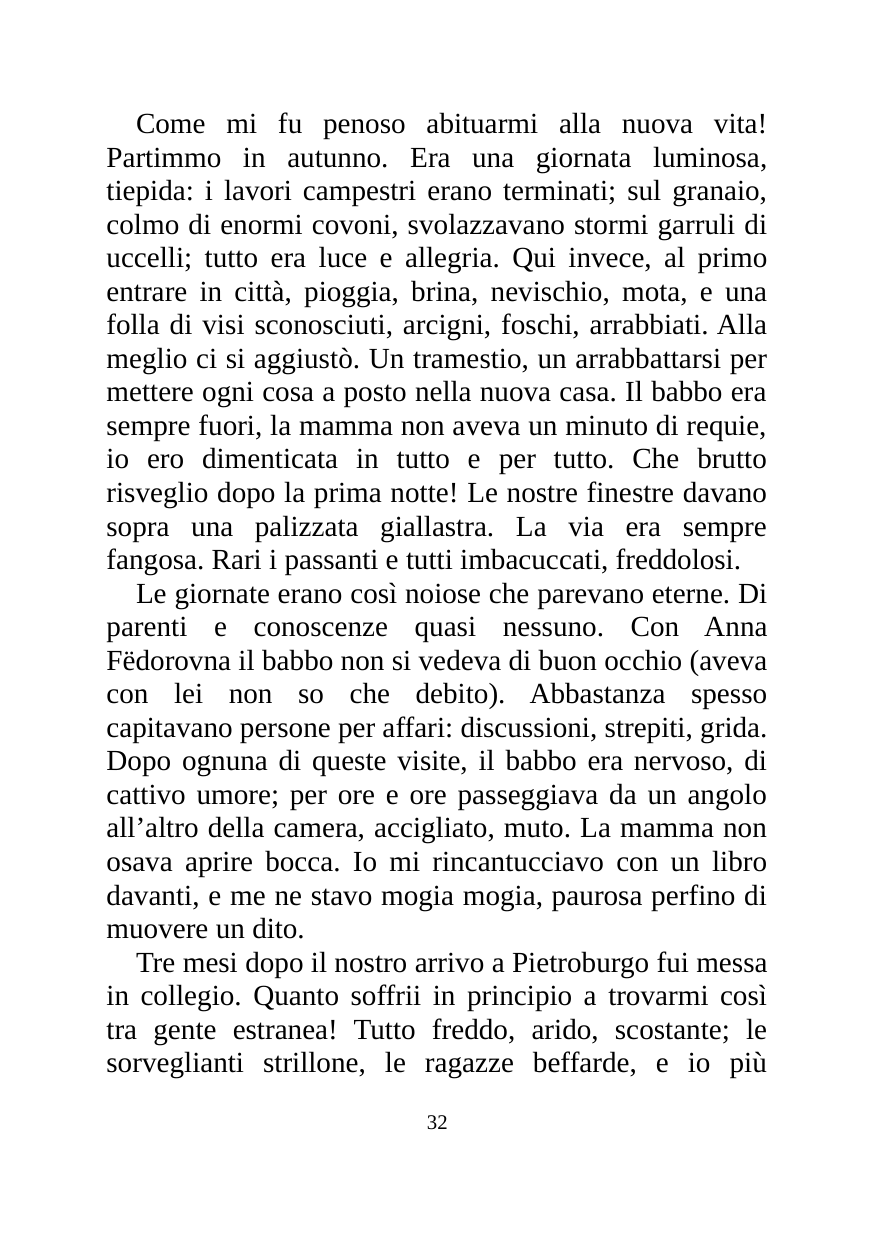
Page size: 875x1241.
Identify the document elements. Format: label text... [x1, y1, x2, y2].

text Come mi fu penoso abituarmi alla nuova vita! Partimmo in autunno. Era una giornata luminosa, tiepida: i lavori campestri erano terminati; sul granaio, colmo di enormi covoni, svolazzavano stormi garruli di uccelli; tutto era luce e allegria. Qui invece, al primo entrare in città, pioggia, brina, nevischio, mota, e una folla di visi sconosciuti, arcigni, foschi, arrabbiati. Alla meglio ci si aggiustò. Un tramestio, un arrabbattarsi per mettere ogni cosa a posto nella nuova casa. Il babbo era sempre fuori, la mamma non aveva un minuto di requie, io ero dimenticata in tutto e per tutto. Che brutto risveglio dopo la prima notte! Le nostre finestre davano sopra una palizzata giallastra. La via era sempre fangosa. Rari i passanti e tutti imbacuccati, freddolosi. [106, 106, 768, 576]
text Le giornate erano così noiose che parevano eterne. Di parenti e conoscenze quasi nessuno. Con Anna Fëdorovna il babbo non si vedeva di buon occhio (aveva con lei non so che debito). Abbastanza spesso capitavano persone per affari: discussioni, strepiti, grida. Dopo ognuna di queste visite, il babbo era nervoso, di cattivo umore; per ore e ore passeggiava da un angolo all’altro della camera, accigliato, muto. La mamma non osava aprire bocca. Io mi rincantucciavo con un libro davanti, e me ne stavo mogia mogia, paurosa perfino di muovere un dito. [106, 576, 768, 945]
text Tre mesi dopo il nostro arrivo a Pietroburgo fui messa in collegio. Quanto soffrii in principio a trovarmi così tra gente estranea! Tutto freddo, arido, scostante; le sorveglianti strillone, le ragazze beffarde, e io più [106, 945, 768, 1079]
